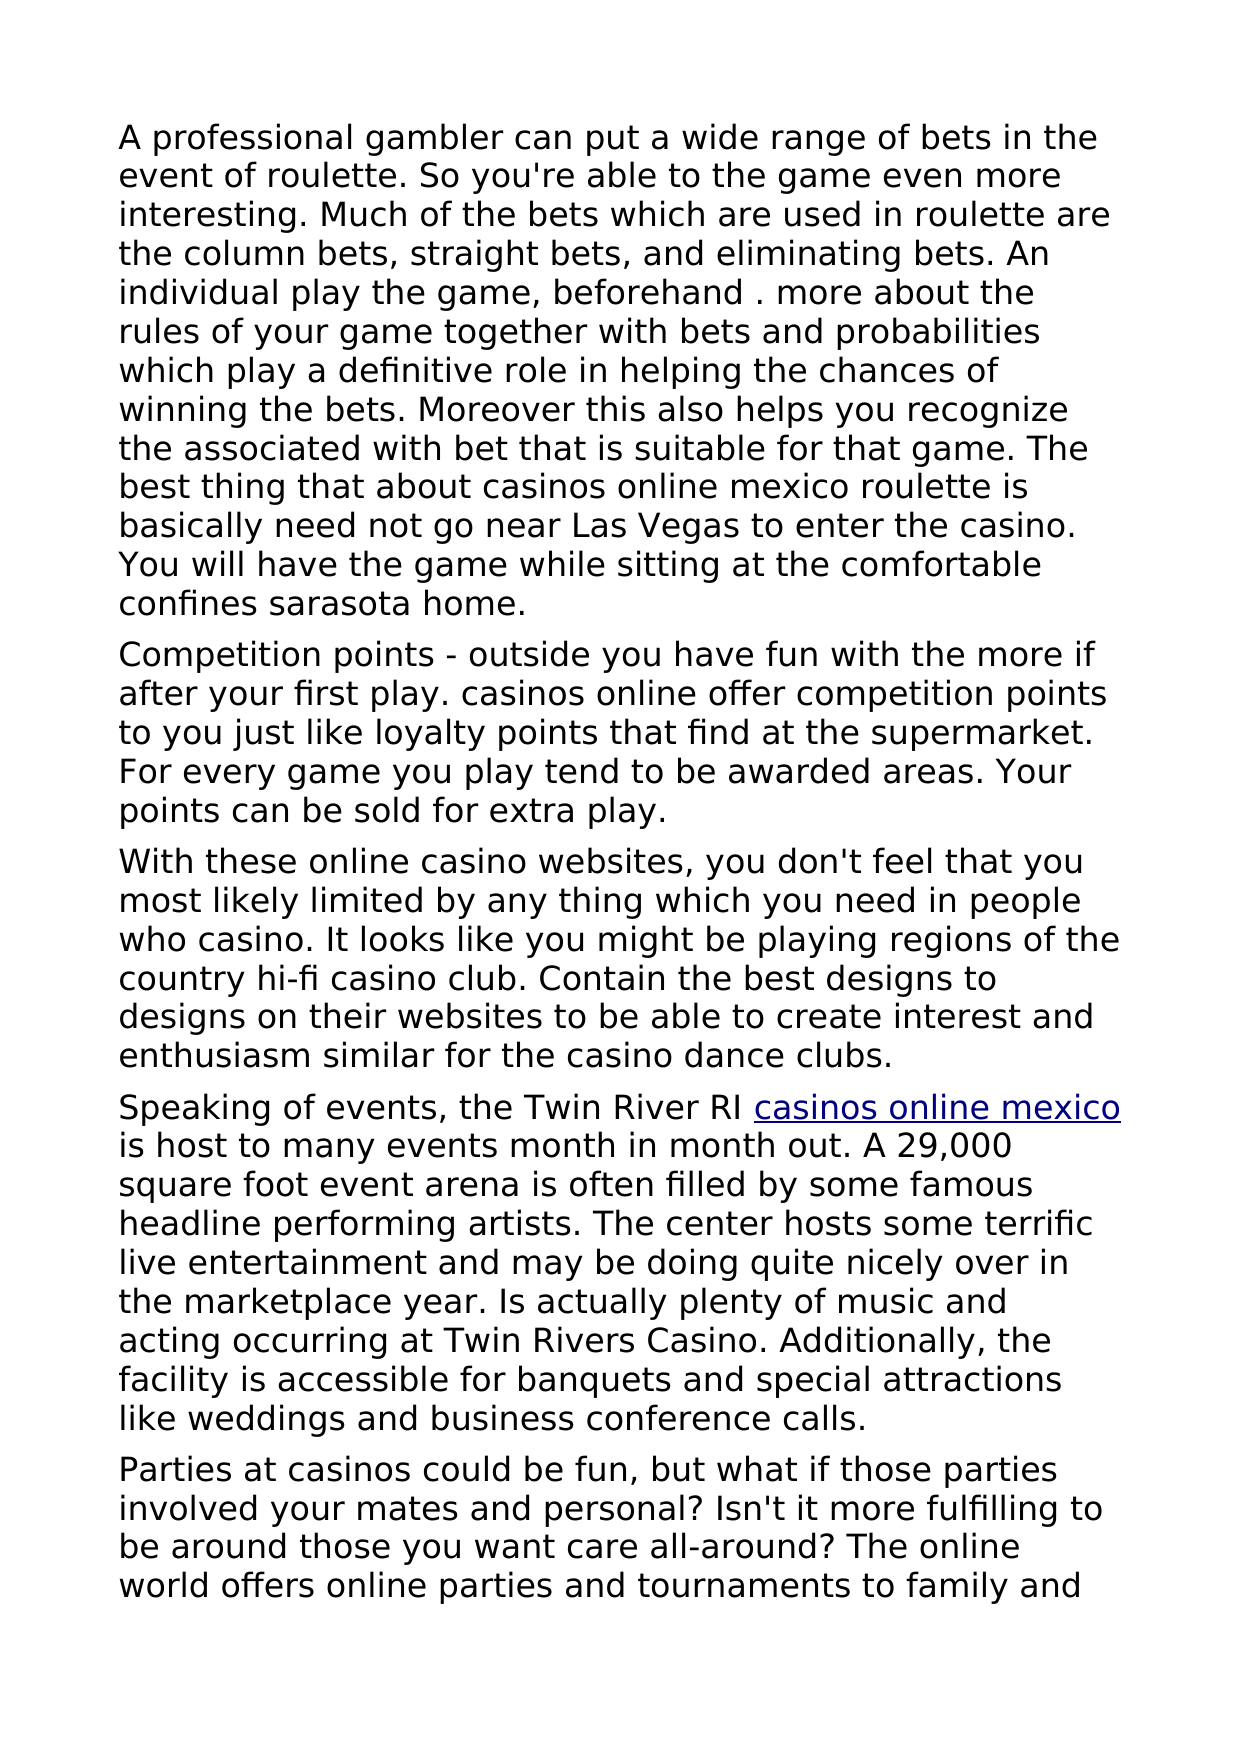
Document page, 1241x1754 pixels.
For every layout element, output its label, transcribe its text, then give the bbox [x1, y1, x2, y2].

text Speaking of events, the Twin River RI casinos online mexico is host to many events month in month out. A 29,000 square foot event arena is often filled by some famous headline performing artists. The center hosts some terrific live entertainment and may be doing quite nicely over in the marketplace year. Is actually plenty of music and acting occurring at Twin Rivers Casino. Additionally, the facility is accessible for banquets and special attractions like weddings and business conference calls. [118, 1088, 1122, 1438]
text Parties at casinos could be fun, but what if those parties involved your mates and personal? Isn't it more fulfilling to be around those you want care all-around? The online world offers online parties and tournaments to family and [118, 1450, 1122, 1606]
text With these online casino websites, you don't feel that you most likely limited by any thing which you need in people who casino. It looks like you might be playing regions of the country hi-fi casino club. Contain the best designs to designs on their websites to be able to create interest and enthusiasm similar for the casino dance clubs. [118, 842, 1122, 1076]
text Competition points - outside you have fun with the more if after your first play. casinos online offer competition points to you just like loyalty points that find at the supermarket. For every game you play tend to be awarded areas. Your points can be sold for extra play. [118, 636, 1122, 830]
text A professional gambler can put a wide range of bets in the event of roulette. So you're able to the game even more interesting. Much of the bets which are used in roulette are the column bets, straight bets, and eliminating bets. An individual play the game, beforehand . more about the rules of your game together with bets and probabilities which play a definitive role in helping the chances of winning the bets. Moreover this also helps you recognize the associated with bet that is suitable for that game. The best thing that about casinos online mexico roulette is basically need not go near Las Vegas to enter the casino. You will have the game while sitting at the comfortable confines sarasota home. [118, 118, 1122, 623]
